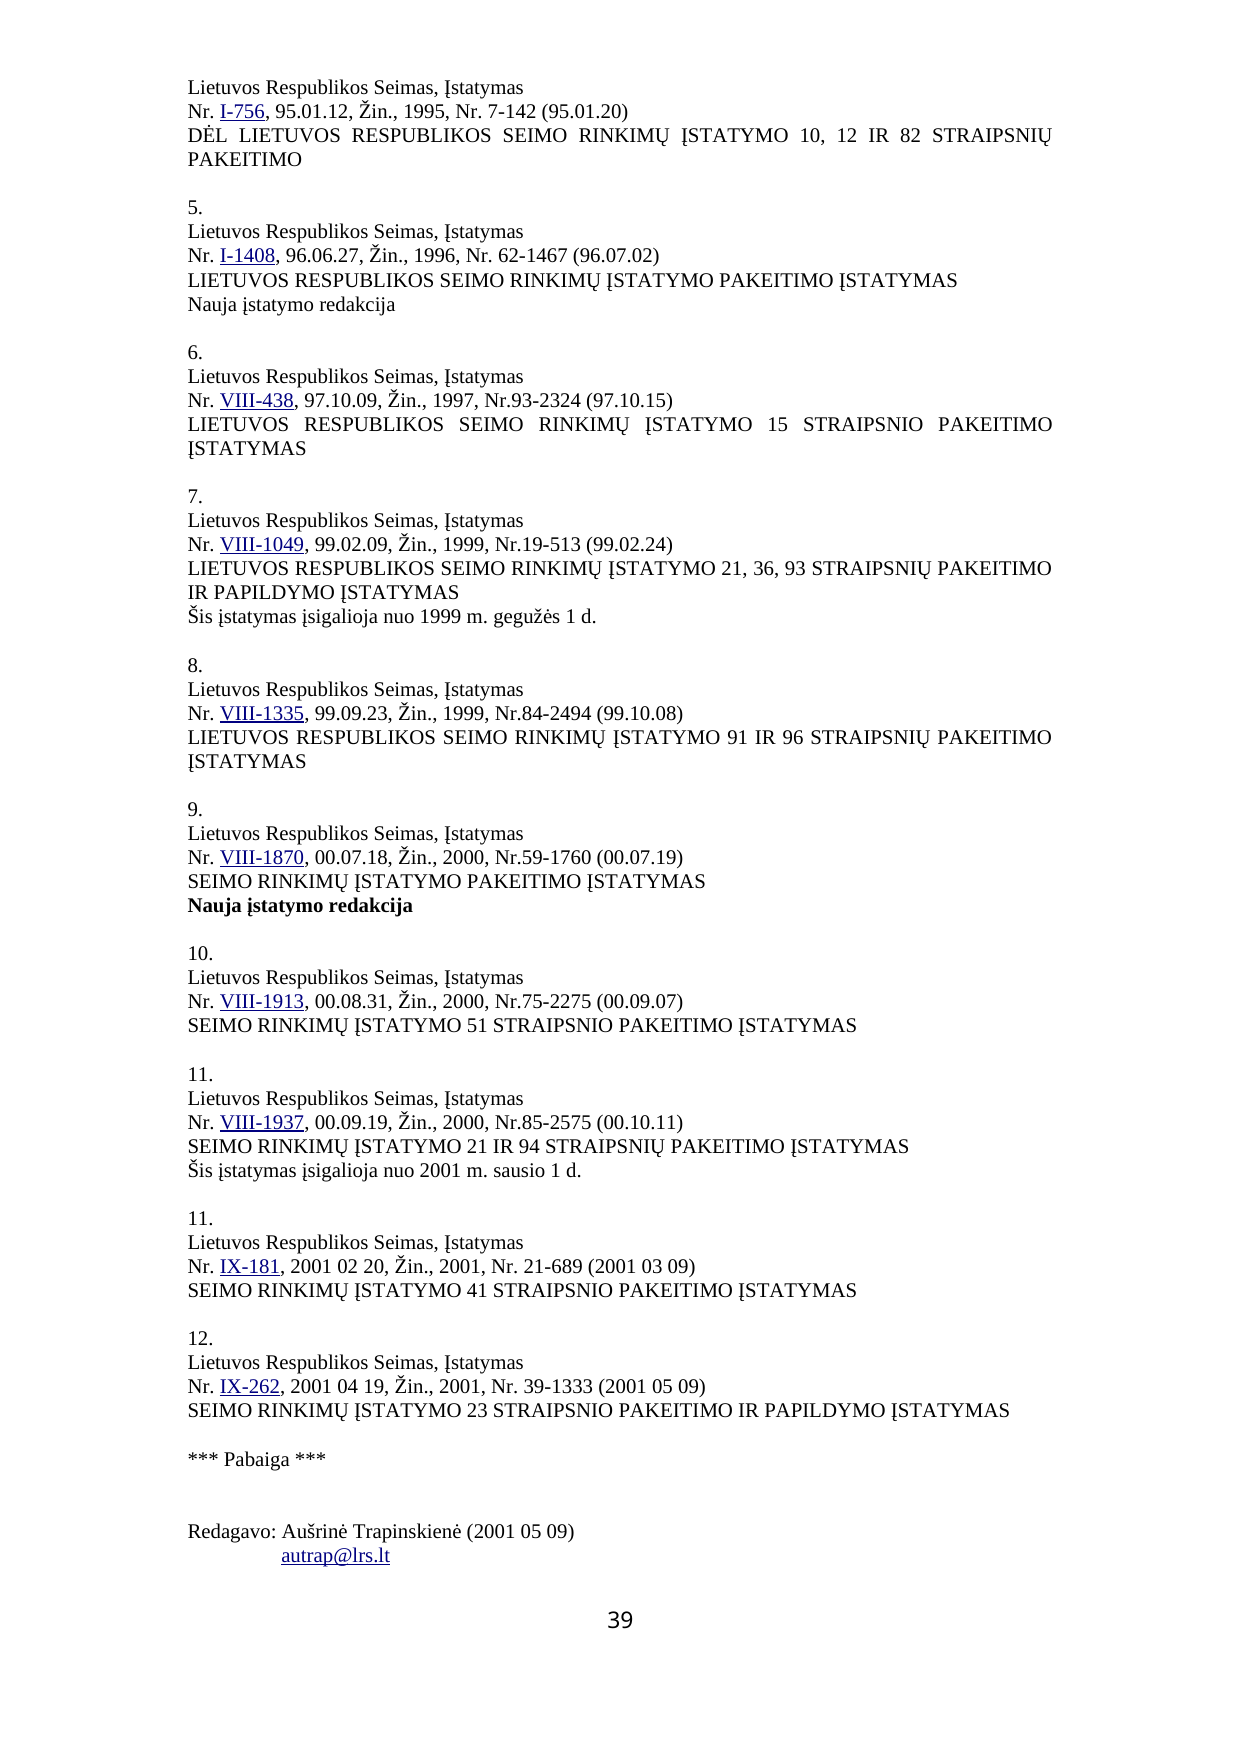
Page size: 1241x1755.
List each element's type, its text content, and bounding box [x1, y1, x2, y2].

text SEIMO RINKIMŲ ĮSTATYMO 41 STRAIPSNIO PAKEITIMO ĮSTATYMAS [187, 1278, 1053, 1302]
text 6. [187, 340, 1053, 364]
text Lietuvos Respublikos Seimas, Įstatymas [187, 364, 1053, 388]
text LIETUVOS RESPUBLIKOS SEIMO RINKIMŲ ĮSTATYMO 15 STRAIPSNIO PAKEITIMO ĮSTATYMAS [187, 412, 1053, 460]
text Nr. VIII-1913, 00.08.31, Žin., 2000, Nr.75-2275 (00.09.07) [187, 989, 1053, 1013]
text 9. [187, 797, 1053, 821]
text LIETUVOS RESPUBLIKOS SEIMO RINKIMŲ ĮSTATYMO 21, 36, 93 STRAIPSNIŲ PAKEITIMO IR PAPILDYMO ĮSTATYMAS [187, 556, 1053, 604]
text Nr. IX-181, 2001 02 20, Žin., 2001, Nr. 21-689 (2001 03 09) [187, 1254, 1053, 1278]
text Lietuvos Respublikos Seimas, Įstatymas [187, 965, 1053, 989]
text Nr. VIII-438, 97.10.09, Žin., 1997, Nr.93-2324 (97.10.15) [187, 388, 1053, 412]
text Nauja įstatymo redakcija [187, 292, 1053, 316]
text Lietuvos Respublikos Seimas, Įstatymas [187, 219, 1053, 243]
text 5. [187, 195, 1053, 219]
text Nauja įstatymo redakcija [187, 893, 1053, 917]
text Redagavo: Aušrinė Trapinskienė (2001 05 09) [187, 1519, 1053, 1543]
text Nr. I-1408, 96.06.27, Žin., 1996, Nr. 62-1467 (96.07.02) [187, 243, 1053, 267]
text SEIMO RINKIMŲ ĮSTATYMO 51 STRAIPSNIO PAKEITIMO ĮSTATYMAS [187, 1013, 1053, 1037]
text Nr. IX-262, 2001 04 19, Žin., 2001, Nr. 39-1333 (2001 05 09) [187, 1374, 1053, 1398]
text Lietuvos Respublikos Seimas, Įstatymas [187, 1350, 1053, 1374]
text Lietuvos Respublikos Seimas, Įstatymas [187, 1230, 1053, 1254]
text 8. [187, 652, 1053, 677]
text 11. [187, 1062, 1053, 1086]
text SEIMO RINKIMŲ ĮSTATYMO PAKEITIMO ĮSTATYMAS [187, 869, 1053, 893]
text 7. [187, 484, 1053, 508]
text LIETUVOS RESPUBLIKOS SEIMO RINKIMŲ ĮSTATYMO 91 IR 96 STRAIPSNIŲ PAKEITIMO ĮSTATYMAS [187, 725, 1053, 773]
text Lietuvos Respublikos Seimas, Įstatymas [187, 677, 1053, 701]
text Lietuvos Respublikos Seimas, Įstatymas [187, 1086, 1053, 1110]
text Nr. VIII-1937, 00.09.19, Žin., 2000, Nr.85-2575 (00.10.11) [187, 1110, 1053, 1134]
text Lietuvos Respublikos Seimas, Įstatymas [187, 75, 1053, 99]
text SEIMO RINKIMŲ ĮSTATYMO 23 STRAIPSNIO PAKEITIMO IR PAPILDYMO ĮSTATYMAS [187, 1398, 1053, 1422]
text LIETUVOS RESPUBLIKOS SEIMO RINKIMŲ ĮSTATYMO PAKEITIMO ĮSTATYMAS [187, 267, 1053, 292]
text autrap@lrs.lt [187, 1543, 1053, 1567]
text Nr. VIII-1335, 99.09.23, Žin., 1999, Nr.84-2494 (99.10.08) [187, 701, 1053, 725]
text *** Pabaiga *** [187, 1447, 1053, 1471]
text Nr. I-756, 95.01.12, Žin., 1995, Nr. 7-142 (95.01.20) [187, 99, 1053, 123]
text Lietuvos Respublikos Seimas, Įstatymas [187, 821, 1053, 845]
text SEIMO RINKIMŲ ĮSTATYMO 21 IR 94 STRAIPSNIŲ PAKEITIMO ĮSTATYMAS [187, 1134, 1053, 1158]
text 12. [187, 1326, 1053, 1350]
text 11. [187, 1206, 1053, 1230]
text Lietuvos Respublikos Seimas, Įstatymas [187, 508, 1053, 532]
text DĖL LIETUVOS RESPUBLIKOS SEIMO RINKIMŲ ĮSTATYMO 10, 12 IR 82 STRAIPSNIŲ PAKEITIMO [187, 123, 1053, 171]
text 10. [187, 941, 1053, 965]
text Šis įstatymas įsigalioja nuo 1999 m. gegužės 1 d. [187, 604, 1053, 628]
text Šis įstatymas įsigalioja nuo 2001 m. sausio 1 d. [187, 1158, 1053, 1182]
text Nr. VIII-1870, 00.07.18, Žin., 2000, Nr.59-1760 (00.07.19) [187, 845, 1053, 869]
text Nr. VIII-1049, 99.02.09, Žin., 1999, Nr.19-513 (99.02.24) [187, 532, 1053, 556]
